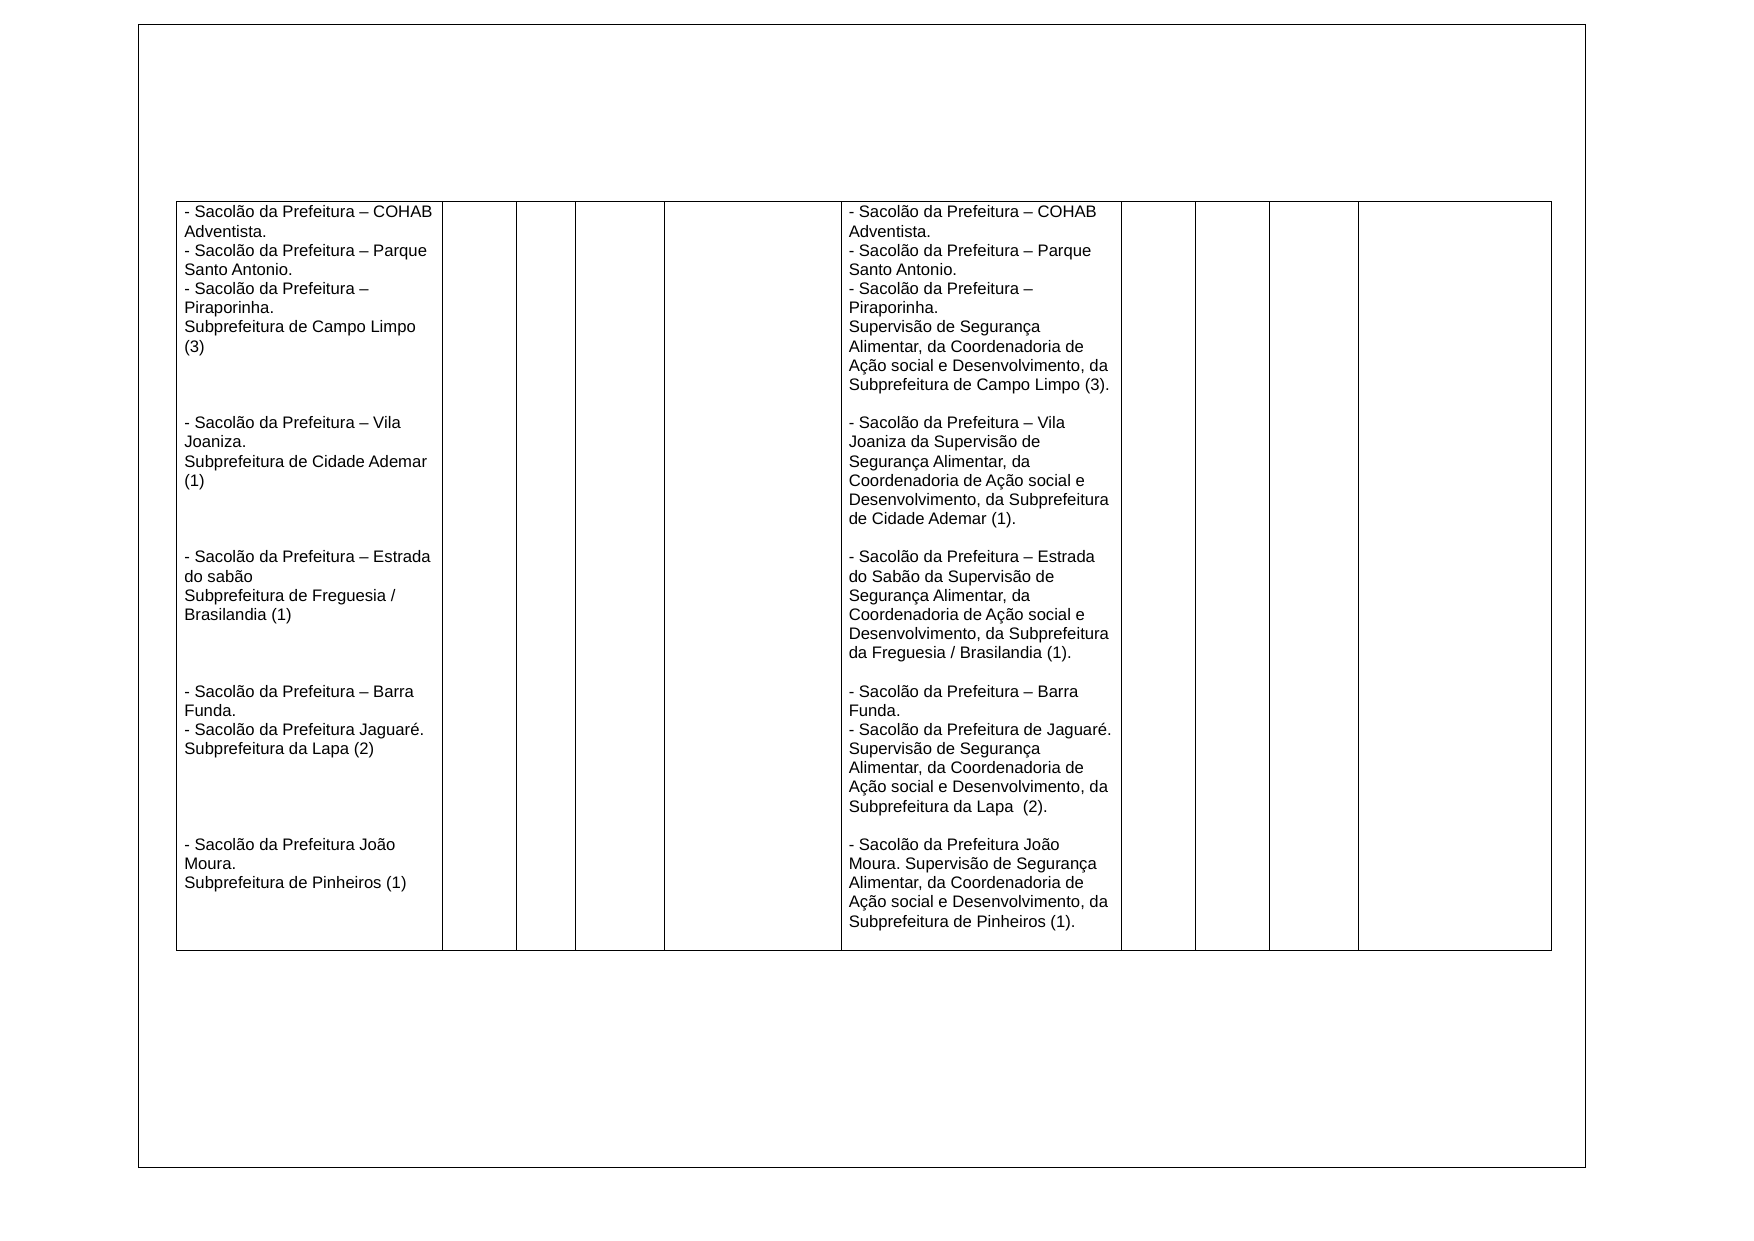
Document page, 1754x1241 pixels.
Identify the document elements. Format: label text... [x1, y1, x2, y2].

table_header [1359, 202, 1551, 950]
table_header [1122, 202, 1195, 950]
table_header [1196, 202, 1269, 950]
table_header - Sacolão da Prefeitura – COHAB Adventista. - Sacolão da Prefeitura – Parque Santo Antonio. - Sacolão da Prefeitura – Piraporinha. Subprefeitura de Campo Limpo (3) - Sacolão da Prefeitura – Vila Joaniza. Subprefeitura de Cidade Ademar (1) - Sacolão da Prefeitura – Estrada do sabão Subprefeitura de Freguesia / Brasilandia (1) - Sacolão da Prefeitura – Barra Funda. - Sacolão da Prefeitura Jaguaré. Subprefeitura da Lapa (2) - Sacolão da Prefeitura João Moura. Subprefeitura de Pinheiros (1) [177, 202, 442, 950]
table_header [665, 202, 841, 950]
table_header [576, 202, 664, 950]
table_header - Sacolão da Prefeitura – COHAB Adventista. - Sacolão da Prefeitura – Parque Santo Antonio. - Sacolão da Prefeitura – Piraporinha. Supervisão de Segurança Alimentar, da Coordenadoria de Ação social e Desenvolvimento, da Subprefeitura de Campo Limpo (3). - Sacolão da Prefeitura – Vila Joaniza da Supervisão de Segurança Alimentar, da Coordenadoria de Ação social e Desenvolvimento, da Subprefeitura de Cidade Ademar (1). - Sacolão da Prefeitura – Estrada do Sabão da Supervisão de Segurança Alimentar, da Coordenadoria de Ação social e Desenvolvimento, da Subprefeitura da Freguesia / Brasilandia (1). - Sacolão da Prefeitura – Barra Funda. - Sacolão da Prefeitura de Jaguaré. Supervisão de Segurança Alimentar, da Coordenadoria de Ação social e Desenvolvimento, da Subprefeitura da Lapa (2). - Sacolão da Prefeitura João Moura. Supervisão de Segurança Alimentar, da Coordenadoria de Ação social e Desenvolvimento, da Subprefeitura de Pinheiros (1). [842, 202, 1121, 950]
table_header [1270, 202, 1358, 950]
table_header [517, 202, 575, 950]
table_header [443, 202, 516, 950]
